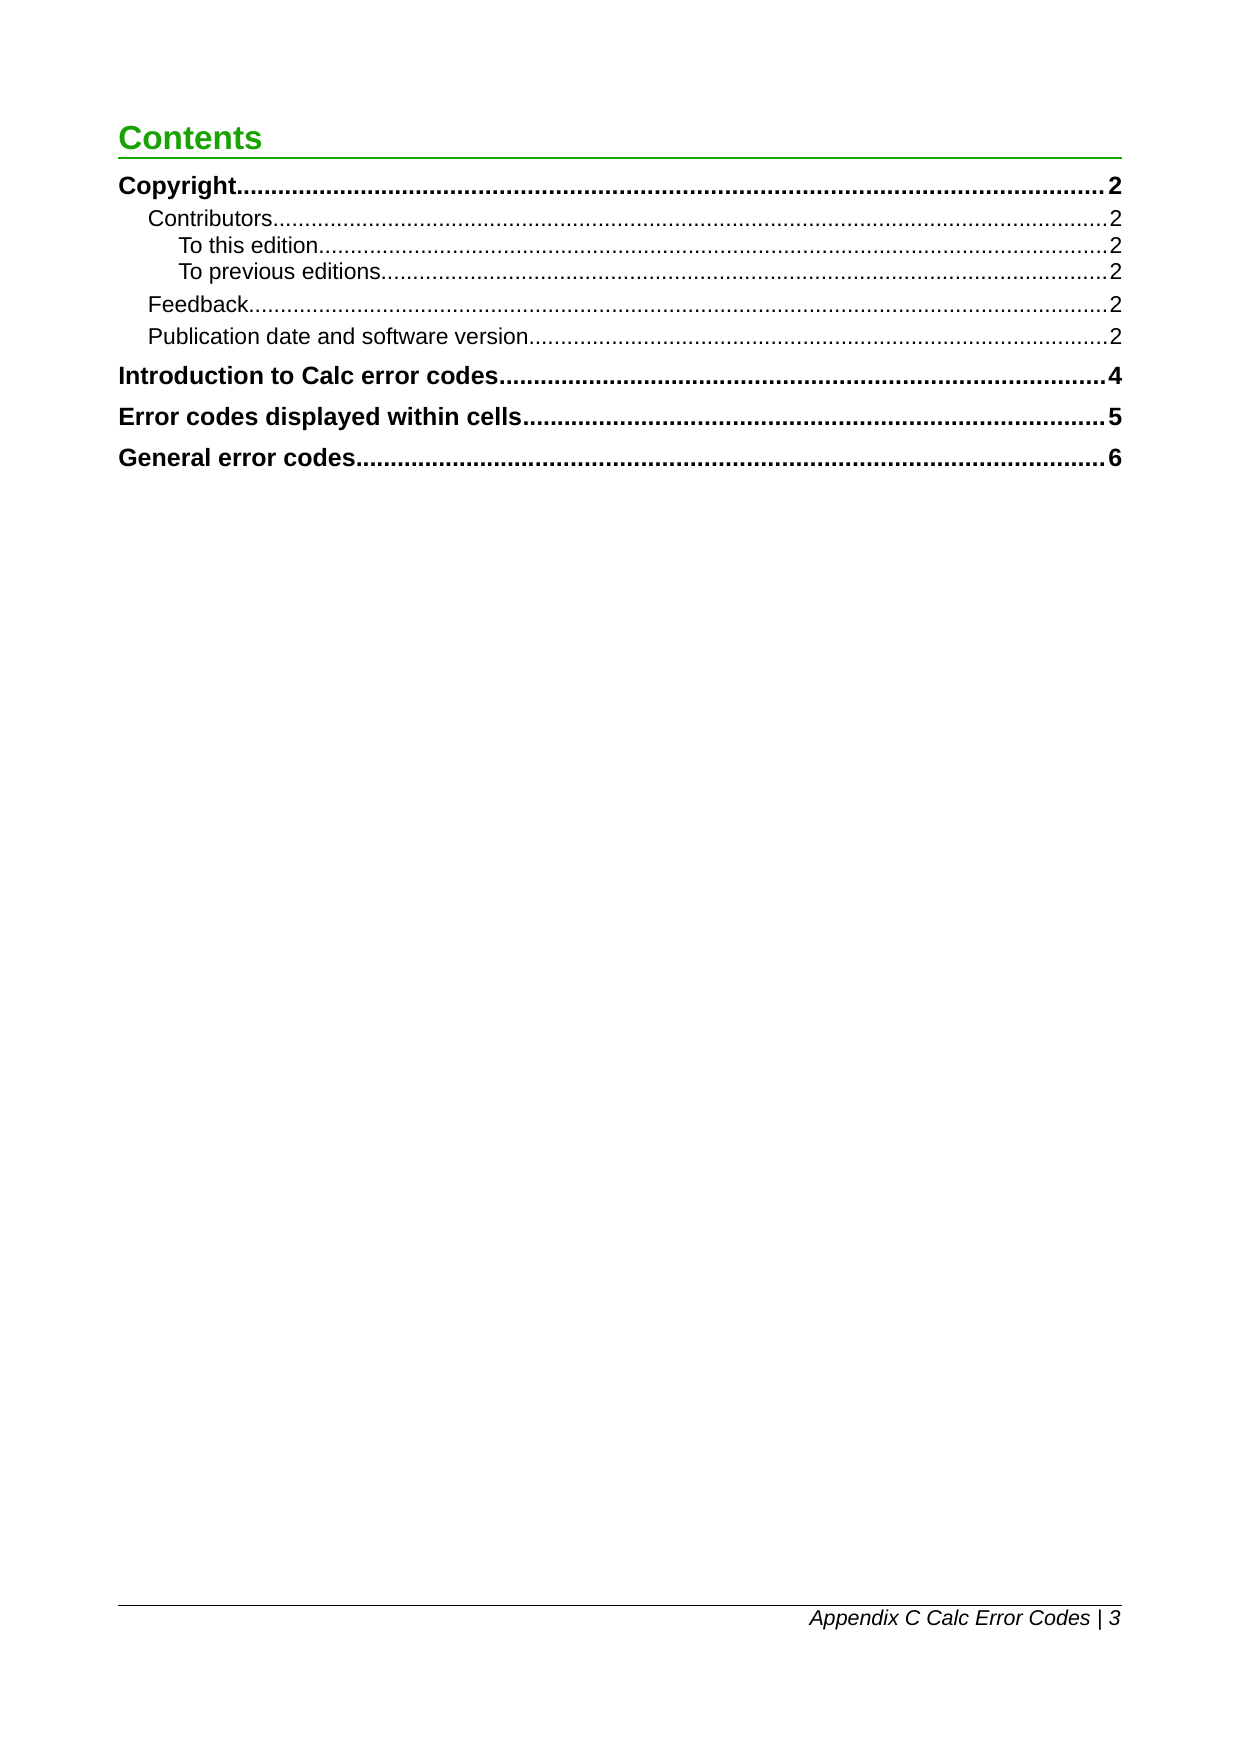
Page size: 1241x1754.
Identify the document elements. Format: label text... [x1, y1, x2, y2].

text Copyright 2 [118, 171, 1122, 199]
text General error codes 6 [118, 443, 1122, 471]
text To previous editions 2 [178, 258, 1122, 284]
text Publication date and software version 2 [148, 323, 1122, 349]
text Feedback 2 [148, 291, 1122, 317]
text Error codes displayed within cells 5 [118, 402, 1122, 431]
text Contributors 2 [148, 205, 1122, 232]
text Introduction to Calc error codes 4 [118, 361, 1122, 390]
text To this edition 2 [178, 232, 1122, 258]
subtitle Contents [118, 118, 1122, 157]
